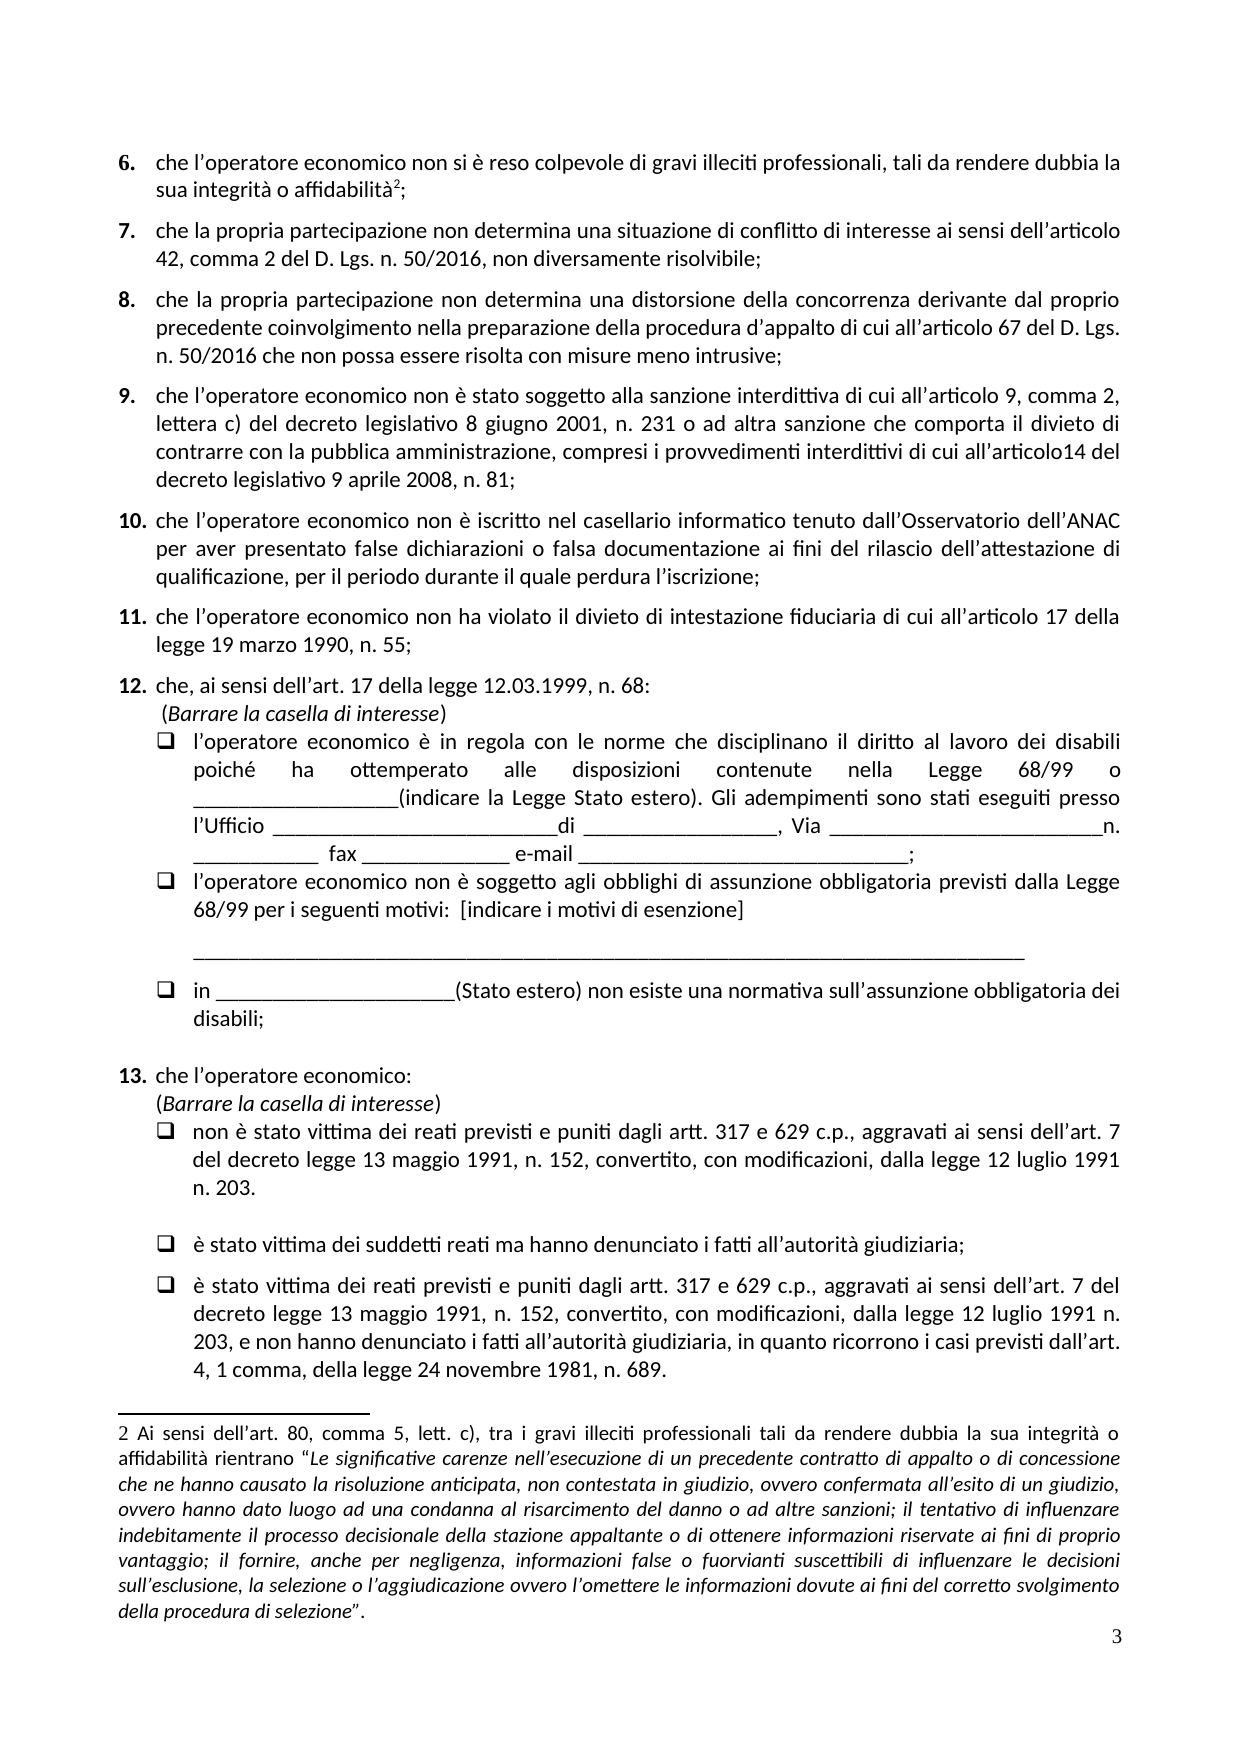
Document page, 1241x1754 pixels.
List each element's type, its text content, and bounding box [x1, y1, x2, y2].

list l’operatore economico è in regola con le norme che disciplinano il diritto al lavoro dei disabili poiché ha ottemperato alle disposizioni contenute nella Legge 68/99 o __________________(indicare la Legge Stato estero). Gli adempimenti sono stati eseguiti presso l’Ufficio _________________________di _________________, Via ________________________n. ___________ fax _____________ e-mail _____________________________; [156, 727, 1122, 867]
list che l’operatore economico non è iscritto nel casellario informatico tenuto dall’Osservatorio dell’ANAC per aver presentato false dichiarazioni o falsa documentazione ai fini del rilascio dell’attestazione di qualificazione, per il periodo durante il quale perdura l’iscrizione; [118, 506, 1122, 590]
text _________________________________________________________________________ [193, 936, 1122, 964]
list non è stato vittima dei reati previsti e puniti dagli artt. 317 e 629 c.p., aggravati ai sensi dell’art. 7 del decreto legge 13 maggio 1991, n. 152, convertito, con modificazioni, dalla legge 12 luglio 1991 n. 203. [155, 1117, 1122, 1201]
list l’operatore economico non è soggetto agli obblighi di assunzione obbligatoria previsti dalla Legge 68/99 per i seguenti motivi: [indicare i motivi di esenzione] [156, 867, 1122, 923]
list Ai sensi dell’art. 80, comma 5, lett. c), tra i gravi illeciti professionali tali da rendere dubbia la sua integrità o affidabilità rientrano “Le significative carenze nell’esecuzione di un precedente contratto di appalto o di concessione che ne hanno causato la risoluzione anticipata, non contestata in giudizio, ovvero confermata all’esito di un giudizio, ovvero hanno dato luogo ad una condanna al risarcimento del danno o ad altre sanzioni; il tentativo di influenzare indebitamente il processo decisionale della stazione appaltante o di ottenere informazioni riservate ai fini di proprio vantaggio; il fornire, anche per negligenza, informazioni false o fuorvianti suscettibili di influenzare le decisioni sull’esclusione, la selezione o l’aggiudicazione ovvero l’omettere le informazioni dovute ai fini del corretto svolgimento della procedura di selezione”. [118, 1420, 1122, 1623]
list è stato vittima dei reati previsti e puniti dagli artt. 317 e 629 c.p., aggravati ai sensi dell’art. 7 del decreto legge 13 maggio 1991, n. 152, convertito, con modificazioni, dalla legge 12 luglio 1991 n. 203, e non hanno denunciato i fatti all’autorità giudiziaria, in quanto ricorrono i casi previsti dall’art. 4, 1 comma, della legge 24 novembre 1981, n. 689. [156, 1271, 1122, 1383]
list che la propria partecipazione non determina una distorsione della concorrenza derivante dal proprio precedente coinvolgimento nella preparazione della procedura d’appalto di cui all’articolo 67 del D. Lgs. n. 50/2016 che non possa essere risolta con misure meno intrusive; [118, 285, 1122, 369]
text (Barrare la casella di interesse) [118, 1089, 1122, 1117]
list è stato vittima dei suddetti reati ma hanno denunciato i fatti all’autorità giudiziaria; [156, 1231, 1122, 1259]
list che, ai sensi dell’art. 17 della legge 12.03.1999, n. 68: [118, 671, 1122, 699]
list che la propria partecipazione non determina una situazione di conflitto di interesse ai sensi dell’articolo 42, comma 2 del D. Lgs. n. 50/2016, non diversamente risolvibile; [118, 216, 1122, 272]
list che l’operatore economico non si è reso colpevole di gravi illeciti professionali, tali da rendere dubbia la sua integrità o affidabilità; [118, 148, 1122, 204]
list in _____________________(Stato estero) non esiste una normativa sull’assunzione obbligatoria dei disabili; [156, 976, 1122, 1032]
text (Barrare la casella di interesse) [156, 699, 1122, 727]
list che l’operatore economico non è stato soggetto alla sanzione interdittiva di cui all’articolo 9, comma 2, lettera c) del decreto legislativo 8 giugno 2001, n. 231 o ad altra sanzione che comporta il divieto di contrarre con la pubblica amministrazione, compresi i provvedimenti interdittivi di cui all’articolo14 del decreto legislativo 9 aprile 2008, n. 81; [118, 381, 1122, 493]
list che l’operatore economico: [118, 1061, 1122, 1089]
list che l’operatore economico non ha violato il divieto di intestazione fiduciaria di cui all’articolo 17 della legge 19 marzo 1990, n. 55; [118, 602, 1122, 658]
